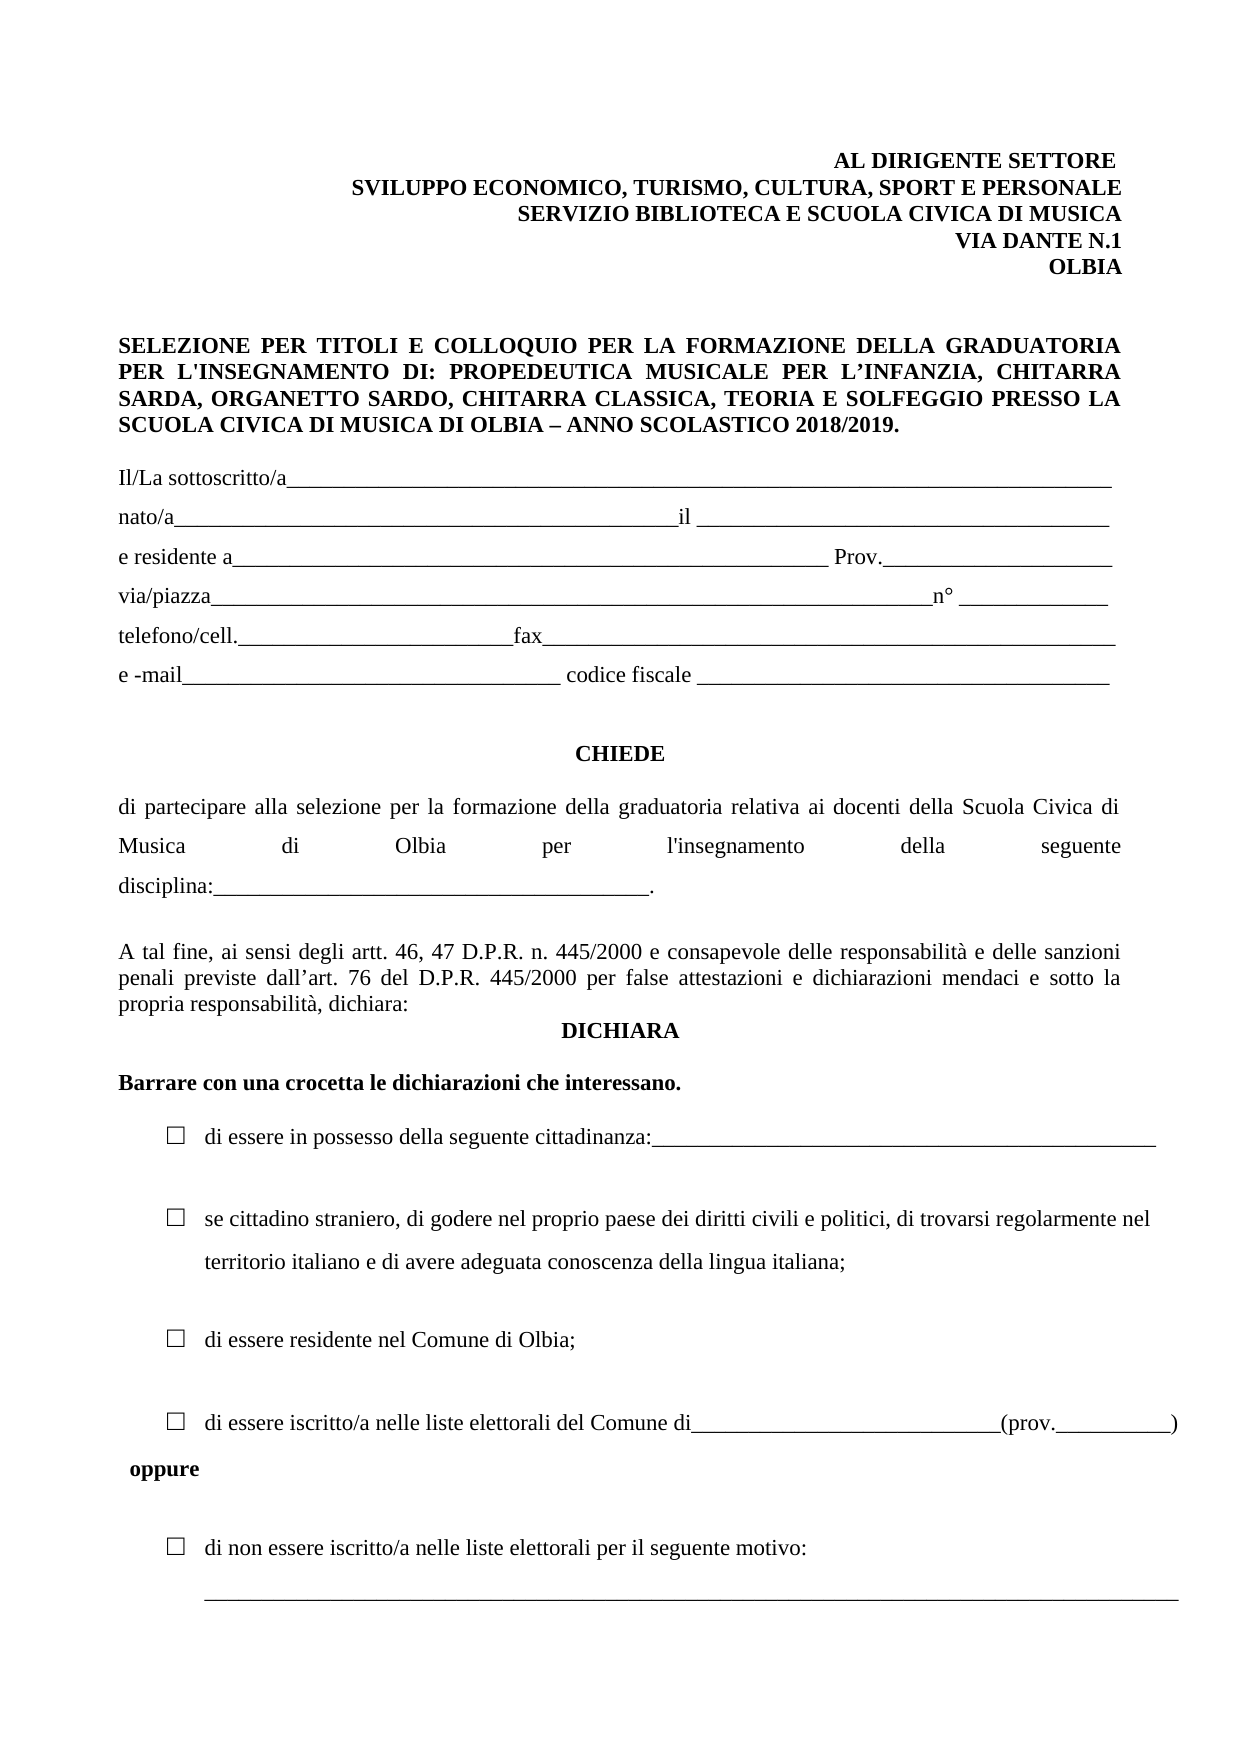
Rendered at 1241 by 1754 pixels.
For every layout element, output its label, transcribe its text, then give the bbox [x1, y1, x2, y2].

text via/piazza_______________________________________________________________n° _____________ [118, 582, 1122, 609]
text Barrare con una crocetta le dichiarazioni che interessano. [118, 1069, 1122, 1096]
text DICHIARA [118, 1017, 1122, 1043]
table_cell di non essere iscritto/a nelle liste elettorali per il seguente motivo: _____________________________________________________________________________________ [118, 1495, 1192, 1616]
text A tal fine, ai sensi degli artt. 46, 47 D.P.R. n. 445/2000 e consapevole delle responsabilità e delle sanzioni penali previste dall’art. 76 del D.P.R. 445/2000 per false attestazioni e dichiarazioni mendaci e sotto la propria responsabilità, dichiara: [118, 938, 1122, 1017]
text OLBIA [118, 253, 1122, 279]
text e residente a____________________________________________________ Prov.____________________ [118, 543, 1122, 569]
text SELEZIONE PER TITOLI E COLLOQUIO PER LA FORMAZIONE DELLA GRADUATORIA PER L'INSEGNAMENTO DI: PROPEDEUTICA MUSICALE PER L’INFANZIA, CHITARRA SARDA, ORGANETTO SARDO, CHITARRA CLASSICA, TEORIA E SOLFEGGIO PRESSO LA SCUOLA CIVICA DI MUSICA DI OLBIA – ANNO SCOLASTICO 2018/2019. [118, 332, 1122, 437]
text Il/La sottoscritto/a________________________________________________________________________ [118, 464, 1122, 490]
text AL DIRIGENTE SETTORE [118, 148, 1122, 174]
text di partecipare alla selezione per la formazione della graduatoria relativa ai docenti della Scuola Civica di Musica di Olbia per l'insegnamento della seguente disciplina:______________________________________. [118, 793, 1122, 898]
table_cell di essere residente nel Comune di Olbia; [118, 1288, 1192, 1370]
text VIA DANTE N.1 [118, 227, 1122, 253]
table_cell di essere iscritto/a nelle liste elettorali del Comune di___________________________(prov.__________) oppure [118, 1370, 1192, 1495]
table_header di essere in possesso della seguente cittadinanza:____________________________________________ [118, 1120, 1192, 1166]
text telefono/cell.________________________fax__________________________________________________ [118, 622, 1122, 648]
table_cell se cittadino straniero, di godere nel proprio paese dei diritti civili e politici, di trovarsi regolarmente nel territorio italiano e di avere adeguata conoscenza della lingua italiana; [118, 1166, 1192, 1288]
text SERVIZIO BIBLIOTECA E SCUOLA CIVICA DI MUSICA [118, 200, 1122, 227]
text e -mail_________________________________ codice fiscale ____________________________________ [118, 661, 1122, 688]
text CHIEDE [118, 740, 1122, 767]
text nato/a____________________________________________il ____________________________________ [118, 503, 1122, 530]
text SVILUPPO ECONOMICO, TURISMO, CULTURA, SPORT E PERSONALE [118, 174, 1122, 200]
